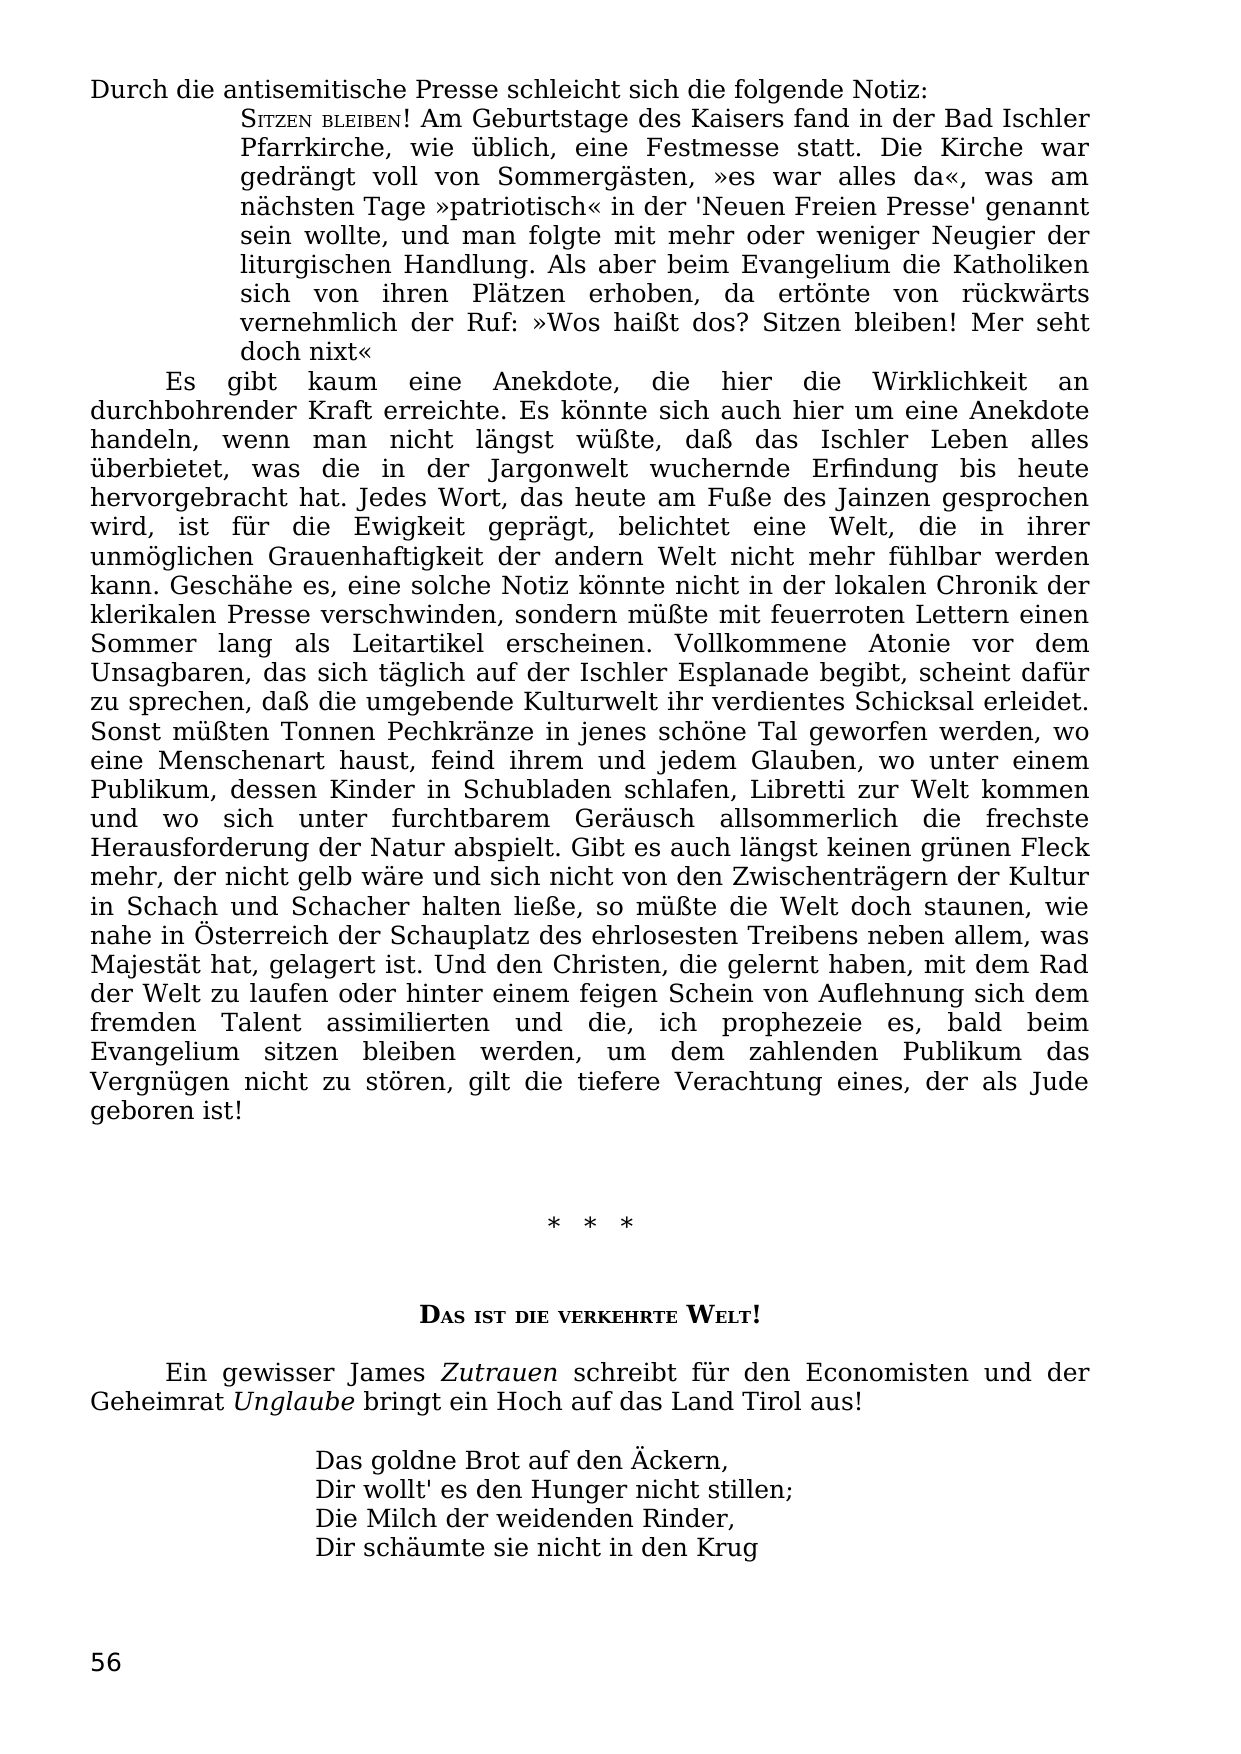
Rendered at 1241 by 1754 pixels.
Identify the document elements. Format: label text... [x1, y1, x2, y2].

text Das goldne Brot auf den Äckern, [240, 1446, 1091, 1475]
text Sitzen bleiben! Am Geburtstage des Kaisers fand in der Bad Ischler Pfarrkirche, wie üblich, eine Festmesse statt. Die Kirche war gedrängt voll von Sommergästen, »es war alles da«, was am nächsten Tage »patriotisch« in der 'Neuen Freien Presse' genannt sein wollte, und man folgte mit mehr oder weniger Neugier der liturgischen Handlung. Als aber beim Evangelium die Katholiken sich von ihren Plätzen erhoben, da ertönte von rückwärts vernehmlich der Ruf: »Wos haißt dos? Sitzen bleiben! Mer seht doch nixt« [240, 104, 1091, 367]
text * * * [90, 1212, 1091, 1242]
text Ein gewisser James Zutrauen schreibt für den Economisten und der Geheimrat Unglaube bringt ein Hoch auf das Land Tirol aus! [90, 1358, 1091, 1417]
text Dir wollt' es den Hunger nicht stillen; [240, 1475, 1091, 1504]
text Die Milch der weidenden Rinder, [240, 1504, 1091, 1533]
text Durch die antisemitische Presse schleicht sich die folgende Notiz: [90, 75, 1091, 104]
text Dir schäumte sie nicht in den Krug [240, 1533, 1091, 1562]
text Das ist die verkehrte Welt! [90, 1271, 1091, 1329]
text Es gibt kaum eine Anekdote, die hier die Wirklichkeit an durchbohrender Kraft erreichte. Es könnte sich auch hier um eine Anekdote handeln, wenn man nicht längst wüßte, daß das Ischler Leben alles überbietet, was die in der Jargonwelt wuchernde Erfindung bis heute hervorgebracht hat. Jedes Wort, das heute am Fuße des Jainzen gesprochen wird, ist für die Ewigkeit geprägt, belichtet eine Welt, die in ihrer unmöglichen Grauenhaftigkeit der andern Welt nicht mehr fühlbar werden kann. Geschähe es, eine solche Notiz könnte nicht in der lokalen Chronik der klerikalen Presse verschwinden, sondern müßte mit feuerroten Lettern einen Sommer lang als Leitartikel erscheinen. Vollkommene Atonie vor dem Unsagbaren, das sich täglich auf der Ischler Esplanade begibt, scheint dafür zu sprechen, daß die umgebende Kulturwelt ihr verdientes Schicksal erleidet. Sonst müßten Tonnen Pechkränze in jenes schöne Tal geworfen werden, wo eine Menschenart haust, feind ihrem und jedem Glauben, wo unter einem Publikum, dessen Kinder in Schubladen schlafen, Libretti zur Welt kommen und wo sich unter furchtbarem Geräusch allsommerlich die frechste Herausforderung der Natur abspielt. Gibt es auch längst keinen grünen Fleck mehr, der nicht gelb wäre und sich nicht von den Zwischenträgern der Kultur in Schach und Schacher halten ließe, so müßte die Welt doch staunen, wie nahe in Österreich der Schauplatz des ehrlosesten Treibens neben allem, was Majestät hat, gelagert ist. Und den Christen, die gelernt haben, mit dem Rad der Welt zu laufen oder hinter einem feigen Schein von Auflehnung sich dem fremden Talent assimilierten und die, ich prophezeie es, bald beim Evangelium sitzen bleiben werden, um dem zahlenden Publikum das Vergnügen nicht zu stören, gilt die tiefere Verachtung eines, der als Jude geboren ist! [90, 367, 1091, 1125]
